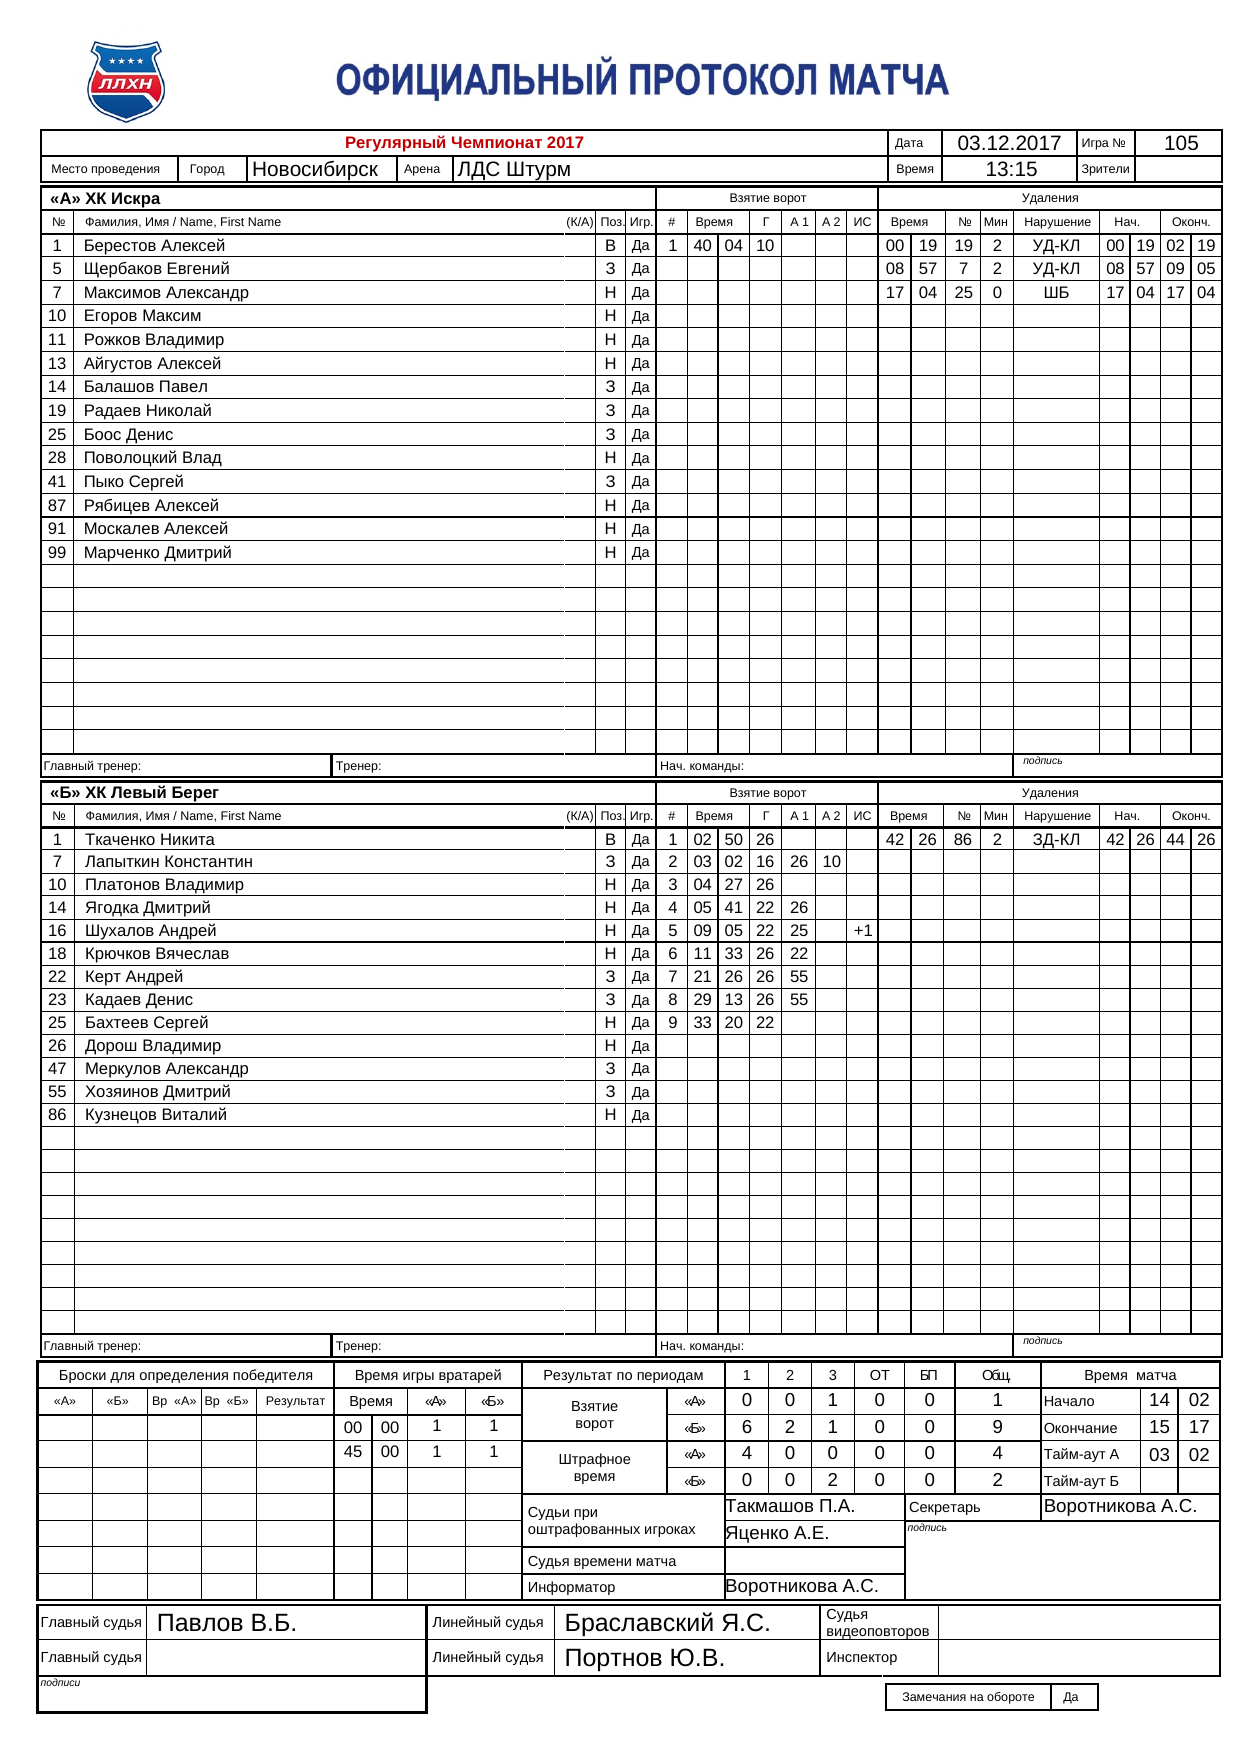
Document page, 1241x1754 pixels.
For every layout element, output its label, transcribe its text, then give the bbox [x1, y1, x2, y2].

table_cell [981, 446, 1013, 469]
table_cell 0 [726, 1468, 768, 1493]
table_cell [75, 1196, 564, 1218]
table_cell 55 [782, 966, 815, 987]
table_cell [1161, 612, 1190, 634]
table_cell [657, 730, 687, 753]
table_cell [565, 1150, 595, 1172]
table_cell [1100, 683, 1129, 706]
table_cell [688, 636, 717, 658]
table_cell [879, 1012, 910, 1033]
table_cell [688, 707, 717, 729]
table_cell 26 [42, 1035, 74, 1057]
table_cell [981, 966, 1013, 987]
table_cell 57 [1131, 257, 1160, 280]
table_cell 4 [657, 896, 687, 918]
table_cell [1131, 874, 1160, 895]
table_cell [847, 1173, 877, 1195]
table_cell Да [626, 518, 655, 540]
table_cell [1014, 683, 1099, 706]
table_cell [688, 494, 717, 516]
table_cell [847, 494, 877, 516]
table_cell Судья видеоповторов [821, 1606, 938, 1639]
table_cell Н [596, 943, 625, 964]
table_cell [565, 874, 595, 895]
table_cell [1131, 565, 1160, 587]
table_cell Да [626, 1012, 655, 1033]
table_cell [981, 1012, 1013, 1033]
table_cell [981, 1265, 1013, 1287]
table_cell [39, 1468, 92, 1493]
table_cell [981, 707, 1013, 729]
table_cell [688, 683, 717, 706]
table_cell [816, 352, 846, 374]
table_cell [565, 518, 595, 540]
table_cell [782, 659, 815, 682]
table_cell Фамилия, Имя / Name, First Name [75, 805, 565, 826]
table_cell [1161, 1265, 1190, 1287]
table_cell [1192, 966, 1221, 987]
table_cell З [596, 1081, 625, 1103]
table_cell [688, 659, 717, 682]
table_cell [1192, 446, 1221, 469]
table_cell [782, 1173, 815, 1195]
table_cell [688, 1311, 717, 1333]
table_cell 19 [42, 399, 73, 422]
table_cell [626, 1196, 655, 1218]
table_cell [1100, 1288, 1129, 1310]
table_cell [946, 730, 980, 753]
table_cell З [596, 399, 625, 422]
table_cell [688, 446, 717, 469]
table_cell [816, 1058, 846, 1079]
table_cell [879, 541, 910, 564]
table_cell [1161, 565, 1190, 587]
table_cell 1 [466, 1416, 521, 1440]
table_cell [944, 1288, 980, 1310]
table_cell [719, 328, 749, 351]
table_cell [719, 1242, 749, 1264]
table_cell [1192, 494, 1221, 516]
table_cell А 1 [782, 211, 815, 233]
table_cell [1192, 707, 1221, 729]
table_cell 0 [905, 1389, 954, 1413]
table_cell Арена [398, 157, 452, 181]
table_cell [596, 1265, 625, 1287]
table_cell [981, 659, 1013, 682]
table_cell [879, 612, 910, 634]
table_cell 9 [657, 1012, 687, 1033]
table_cell [719, 659, 749, 682]
table_cell [596, 730, 625, 753]
table_cell 0 [812, 1442, 854, 1467]
table_cell [1131, 1058, 1160, 1079]
table_cell [1161, 730, 1190, 753]
table_cell [565, 257, 595, 280]
table_cell [688, 730, 717, 753]
table_cell [816, 235, 846, 256]
table_cell [1014, 588, 1099, 611]
table_cell Н [596, 281, 625, 303]
table_cell 20 [719, 1012, 749, 1033]
table_cell З [596, 966, 625, 987]
table_cell 26 [750, 989, 781, 1011]
table_cell [912, 1242, 943, 1264]
table_cell [335, 1547, 371, 1573]
table_cell [1192, 1150, 1221, 1172]
table_cell [782, 1311, 815, 1333]
table_cell [1131, 989, 1160, 1011]
table_cell [946, 707, 980, 729]
table_cell [1131, 305, 1160, 327]
table_cell З [596, 989, 625, 1011]
table_cell [719, 1104, 749, 1126]
table_cell Нарушение [1014, 211, 1099, 233]
table_cell [750, 1265, 781, 1287]
table_cell [816, 1104, 846, 1126]
table_cell [981, 730, 1013, 753]
table_cell [657, 423, 687, 445]
table_header Результат по периодам [523, 1363, 724, 1387]
table_cell Рожков Владимир [74, 328, 564, 351]
table_cell [981, 399, 1013, 422]
table_header Время игры вратарей [335, 1363, 521, 1387]
table_cell [466, 1494, 521, 1520]
table_cell [1192, 1104, 1221, 1126]
table_cell 08 [1100, 257, 1129, 280]
table_cell [565, 1219, 595, 1241]
table_cell [657, 446, 687, 469]
table_cell [719, 1196, 749, 1218]
table_cell [688, 423, 717, 445]
table_cell Воротникова А.С. [726, 1575, 904, 1599]
table_cell [1099, 1682, 1220, 1711]
table_cell Да [626, 989, 655, 1011]
table_cell [1100, 966, 1129, 987]
table_cell [719, 1173, 749, 1195]
table_cell [39, 1441, 92, 1467]
table_cell [1014, 1288, 1099, 1310]
table_cell [688, 1150, 717, 1172]
table_cell 57 [912, 257, 945, 280]
table_cell [912, 470, 945, 493]
table_cell 25 [946, 281, 980, 303]
table_cell [1192, 850, 1221, 872]
table_cell [565, 1012, 595, 1033]
table_cell 00 [373, 1441, 407, 1467]
table_cell [1100, 1104, 1129, 1126]
table_cell [879, 305, 910, 327]
table_cell 15 [1141, 1415, 1177, 1440]
table_cell [565, 541, 595, 564]
table_cell 2 [956, 1468, 1040, 1493]
table_cell 47 [42, 1058, 74, 1079]
table_cell [912, 730, 945, 753]
table_cell [42, 707, 73, 729]
table_cell [847, 1265, 877, 1287]
table_cell Да [626, 235, 655, 256]
table_cell [816, 1127, 846, 1149]
table_cell [657, 565, 687, 587]
table_cell [719, 257, 749, 280]
table_header Регулярный Чемпионат 2017 [42, 131, 887, 155]
table_cell [816, 565, 846, 587]
table_cell [912, 376, 945, 398]
table_cell [1161, 1150, 1190, 1172]
table_cell [335, 1521, 371, 1546]
table_cell [782, 1196, 815, 1218]
table_cell [626, 1242, 655, 1264]
table_cell # [657, 805, 687, 826]
table_cell [1192, 636, 1221, 658]
table_cell [565, 989, 595, 1011]
table_cell Максимов Александр [74, 281, 564, 303]
table_cell [1131, 1265, 1160, 1287]
table_cell [912, 1288, 943, 1310]
table_cell [912, 1058, 943, 1079]
table_cell [466, 1574, 521, 1599]
table_cell [1141, 1468, 1177, 1493]
table_cell [1100, 1127, 1129, 1149]
table_cell [1161, 446, 1190, 469]
table_cell 04 [1192, 281, 1221, 303]
table_cell Боос Денис [74, 423, 564, 445]
table_cell 1 [812, 1389, 854, 1413]
table_cell [657, 1173, 687, 1195]
table_cell [1131, 1288, 1160, 1310]
table_cell [847, 1150, 877, 1172]
table_cell [1192, 588, 1221, 611]
table_cell [1192, 943, 1221, 964]
table_cell Н [596, 446, 625, 469]
table_header Броски для определения победителя [39, 1363, 333, 1387]
table_cell Н [596, 494, 625, 516]
table_cell 19 [946, 235, 980, 256]
table_cell [816, 943, 846, 964]
table_cell [657, 376, 687, 398]
table_cell [257, 1416, 333, 1440]
table_cell [1192, 1058, 1221, 1079]
table_cell [816, 1081, 846, 1103]
table_cell [1192, 874, 1221, 895]
table_cell [981, 683, 1013, 706]
table_cell [1192, 1127, 1221, 1149]
table_cell [565, 943, 595, 964]
table_cell Время [335, 1389, 407, 1413]
table_cell 2 [981, 257, 1013, 280]
table_cell [688, 376, 717, 398]
table_cell [1161, 1035, 1190, 1057]
table_cell [93, 1574, 147, 1599]
table_cell [93, 1521, 147, 1546]
table_cell [1131, 966, 1160, 987]
table_cell Ткаченко Никита [75, 829, 564, 849]
table_cell [335, 1494, 371, 1520]
table_cell [750, 305, 781, 327]
table_cell 0 [855, 1415, 904, 1440]
table_cell [93, 1468, 147, 1493]
table_cell [879, 683, 910, 706]
table_cell Москалев Алексей [74, 518, 564, 540]
table_cell [847, 659, 877, 682]
table_header «Б» ХК Левый Берег [42, 783, 655, 803]
table_cell Город [179, 157, 246, 181]
table_cell [1161, 683, 1190, 706]
table_cell 11 [688, 943, 717, 964]
table_cell [719, 683, 749, 706]
table_cell [946, 352, 980, 374]
table_cell [257, 1574, 333, 1599]
table_cell [750, 446, 781, 469]
table_cell [688, 305, 717, 327]
table_cell Н [596, 874, 625, 895]
table_cell [750, 612, 781, 634]
table_cell [565, 829, 595, 849]
table_cell [782, 1081, 815, 1103]
table_cell 17 [1161, 281, 1190, 303]
table_cell [981, 989, 1013, 1011]
table_cell [1014, 518, 1099, 540]
table_cell [847, 707, 877, 729]
table_cell 05 [688, 896, 717, 918]
table_cell [782, 683, 815, 706]
table_cell [981, 1219, 1013, 1241]
table_cell [847, 829, 877, 849]
table_cell [719, 588, 749, 611]
table_cell [1014, 943, 1099, 964]
table_cell Яценко А.Е. [726, 1521, 904, 1546]
table_cell [688, 1196, 717, 1218]
table_cell [1100, 943, 1129, 964]
table_cell Балашов Павел [74, 376, 564, 398]
table_cell [946, 494, 980, 516]
table_cell [408, 1547, 465, 1573]
table_cell Да [626, 352, 655, 374]
table_cell [944, 966, 980, 987]
table_cell [816, 1219, 846, 1241]
table_cell Главный судья [39, 1640, 146, 1675]
table_cell [1192, 328, 1221, 351]
table_cell [565, 1311, 595, 1333]
table_cell [39, 1416, 92, 1440]
table_cell [944, 1311, 980, 1333]
table_cell [782, 446, 815, 469]
table_cell Н [596, 1035, 625, 1057]
table_cell 10 [750, 235, 781, 256]
table_cell [944, 896, 980, 918]
table_cell [816, 636, 846, 658]
table_cell [1100, 518, 1129, 540]
table_cell 7 [42, 850, 74, 872]
table_cell [657, 1150, 687, 1172]
table_cell Шухалов Андрей [75, 920, 564, 941]
table_cell [1131, 896, 1160, 918]
table_cell [879, 1127, 910, 1149]
table_cell [42, 1265, 74, 1287]
table_cell [1192, 1265, 1221, 1287]
table_cell [688, 1104, 717, 1126]
table_cell [944, 1242, 980, 1264]
table_cell [847, 446, 877, 469]
table_cell [1100, 376, 1129, 398]
table_cell Линейный судья [428, 1640, 554, 1675]
table_cell [657, 281, 687, 303]
table_cell [750, 518, 781, 540]
table_cell Ягодка Дмитрий [75, 896, 564, 918]
table_cell № [944, 805, 980, 826]
table_cell [847, 850, 877, 872]
table_cell 26 [782, 896, 815, 918]
table_cell [750, 328, 781, 351]
table_cell [335, 1574, 371, 1599]
table_header Взятие ворот [657, 188, 877, 209]
table_cell [688, 1288, 717, 1310]
table_cell [816, 1196, 846, 1218]
table_cell [1014, 399, 1099, 422]
table_cell [42, 1127, 74, 1149]
table_cell 86 [944, 829, 980, 849]
table_cell [1014, 920, 1099, 941]
table_header 1 [726, 1363, 768, 1387]
table_cell [981, 612, 1013, 634]
table_cell [816, 470, 846, 493]
table_cell УД-КЛ [1014, 257, 1099, 280]
table_cell [1131, 1150, 1160, 1172]
table_cell [847, 1196, 877, 1218]
table_cell Н [596, 305, 625, 327]
table_cell [782, 1127, 815, 1149]
table_cell В [596, 235, 625, 256]
table_cell 13 [42, 352, 73, 374]
table_cell [912, 399, 945, 422]
table_cell [816, 1242, 846, 1264]
table_cell [565, 1265, 595, 1287]
table_cell [1161, 423, 1190, 445]
table_cell [1192, 399, 1221, 422]
table_cell Кадаев Денис [75, 989, 564, 1011]
table_cell [750, 588, 781, 611]
table_cell [1131, 1012, 1160, 1033]
table_cell [1014, 1081, 1099, 1103]
table_cell [719, 494, 749, 516]
table_cell [42, 683, 73, 706]
table_cell [1131, 1242, 1160, 1264]
table_cell [147, 1640, 425, 1675]
table_cell [1131, 683, 1160, 706]
table_cell 16 [42, 920, 74, 941]
table_cell Да [626, 896, 655, 918]
table_cell [847, 1058, 877, 1079]
table_cell [1161, 1104, 1190, 1126]
table_cell [688, 1219, 717, 1241]
table_cell [596, 1173, 625, 1195]
table_cell подпись [906, 1522, 1219, 1599]
table_cell [782, 1012, 815, 1033]
table_cell [1131, 636, 1160, 658]
table_cell [626, 1173, 655, 1195]
table_cell [626, 1127, 655, 1149]
table_cell Да [626, 850, 655, 872]
table_cell [688, 1058, 717, 1079]
table_cell ЛДС Штурм [454, 157, 887, 181]
table_cell [408, 1468, 465, 1493]
table_cell [39, 1574, 92, 1599]
table_cell 10 [42, 305, 73, 327]
table_cell [782, 588, 815, 611]
table_cell [946, 683, 980, 706]
table_cell [816, 989, 846, 1011]
table_cell [596, 1196, 625, 1218]
table_cell [596, 1311, 625, 1333]
table_cell ЗД-КЛ [1014, 829, 1099, 849]
table_cell [879, 1035, 910, 1057]
table_cell 1 [466, 1441, 521, 1467]
table_cell [1100, 494, 1129, 516]
table_cell [565, 565, 595, 587]
table_cell [657, 1127, 687, 1149]
table_cell [1100, 612, 1129, 634]
table_cell [981, 494, 1013, 516]
table_cell 14 [1141, 1389, 1177, 1413]
table_cell Хозяинов Дмитрий [75, 1081, 564, 1103]
table_cell [912, 1104, 943, 1126]
table_cell [1131, 352, 1160, 374]
table_cell Игр. [626, 211, 655, 233]
table_cell [1014, 1173, 1099, 1195]
table_cell [879, 1242, 910, 1264]
table_cell [408, 1494, 465, 1520]
table_cell Да [626, 376, 655, 398]
table_cell [1192, 1081, 1221, 1103]
table_cell [981, 305, 1013, 327]
table_cell Егоров Максим [74, 305, 564, 327]
table_cell [879, 1311, 910, 1333]
table_cell [1131, 943, 1160, 964]
table_cell 91 [42, 518, 73, 540]
table_cell Рябицев Алексей [74, 494, 564, 516]
table_cell [879, 636, 910, 658]
table_cell [1100, 541, 1129, 564]
table_cell [657, 612, 687, 634]
table_cell [879, 1081, 910, 1103]
table_cell [42, 636, 73, 658]
table_cell [688, 470, 717, 493]
table_cell ИС [847, 805, 877, 826]
table_cell [202, 1441, 256, 1467]
table_cell # [657, 211, 687, 233]
table_cell 6 [657, 943, 687, 964]
table_cell 22 [42, 966, 74, 987]
table_cell [719, 399, 749, 422]
table_cell Да [626, 281, 655, 303]
table_cell Да [626, 1058, 655, 1079]
table_cell [148, 1574, 201, 1599]
table_cell [1192, 896, 1221, 918]
table_header Удаления [879, 783, 1221, 803]
table_cell [879, 707, 910, 729]
table_cell [1161, 1058, 1190, 1079]
table_cell [912, 494, 945, 516]
table_cell 4 [956, 1442, 1040, 1467]
table_cell 26 [750, 874, 781, 895]
table_cell [1100, 1173, 1129, 1195]
table_cell [75, 1219, 564, 1241]
table_cell [688, 281, 717, 303]
table_cell [1192, 1288, 1221, 1310]
table_cell 26 [750, 829, 781, 849]
table_cell [981, 1196, 1013, 1218]
table_cell 26 [750, 966, 781, 987]
table_cell [981, 1127, 1013, 1149]
table_cell [750, 730, 781, 753]
table_cell [879, 1196, 910, 1218]
table_cell [912, 1081, 943, 1103]
table_cell [847, 281, 877, 303]
table_cell [1161, 1127, 1190, 1149]
table_cell 02 [719, 850, 749, 872]
table_cell [1014, 874, 1099, 895]
table_cell [1014, 541, 1099, 564]
table_cell 14 [42, 896, 74, 918]
table_cell [335, 1468, 371, 1493]
table_cell [847, 518, 877, 540]
table_cell 40 [688, 235, 717, 256]
table_cell [657, 659, 687, 682]
table_cell [1161, 1012, 1190, 1033]
table_cell Кузнецов Виталий [75, 1104, 564, 1126]
table_cell [1131, 730, 1160, 753]
table_cell [719, 352, 749, 374]
table_cell [202, 1547, 256, 1573]
table_cell [719, 636, 749, 658]
table_cell [75, 1265, 564, 1287]
table_cell [626, 1288, 655, 1310]
table_cell [1014, 612, 1099, 634]
table_cell Пыко Сергей [74, 470, 564, 493]
table_cell [565, 1196, 595, 1218]
table_cell [1161, 659, 1190, 682]
table_cell [596, 683, 625, 706]
table_cell [1161, 352, 1190, 374]
table_cell [1014, 352, 1099, 374]
table_cell [879, 730, 910, 753]
table_cell [1100, 850, 1129, 872]
table_header БП [905, 1363, 954, 1387]
table_cell [782, 352, 815, 374]
table_cell [879, 850, 910, 872]
table_cell [750, 257, 781, 280]
table_cell 09 [1161, 257, 1190, 280]
table_cell [596, 707, 625, 729]
table_cell [1014, 1104, 1099, 1126]
table_cell 55 [782, 989, 815, 1011]
table_cell [981, 850, 1013, 872]
table_cell 26 [750, 943, 781, 964]
table_cell [750, 1242, 781, 1264]
table_cell [657, 707, 687, 729]
table_cell [688, 588, 717, 611]
table_cell [847, 730, 877, 753]
table_cell [1192, 612, 1221, 634]
table_cell [847, 636, 877, 658]
table_cell [750, 376, 781, 398]
table_cell Главный судья [39, 1606, 146, 1639]
table_cell [816, 328, 846, 351]
table_cell [657, 1311, 687, 1333]
table_cell [847, 1219, 877, 1241]
table_cell 41 [719, 896, 749, 918]
table_cell [879, 1104, 910, 1126]
table_cell «А» [408, 1389, 465, 1413]
table_cell [373, 1494, 407, 1520]
table_cell [1100, 565, 1129, 587]
table_cell Поз. [596, 805, 625, 826]
table_cell Воротникова А.С. [1042, 1495, 1219, 1520]
table_cell [1161, 588, 1190, 611]
table_cell [782, 376, 815, 398]
table_cell [847, 257, 877, 280]
table_cell 4 [726, 1442, 768, 1467]
table_cell 22 [750, 920, 781, 941]
table_cell 6 [726, 1415, 768, 1440]
table_cell [565, 1058, 595, 1079]
table_cell [1161, 707, 1190, 729]
table_cell [565, 730, 595, 753]
table_cell [719, 305, 749, 327]
table_cell Дорош Владимир [75, 1035, 564, 1057]
table_cell [981, 352, 1013, 374]
table_cell 1 [408, 1416, 465, 1440]
table_cell [939, 1640, 1219, 1675]
table_cell [596, 1150, 625, 1172]
table_cell [879, 1265, 910, 1287]
table_cell 04 [719, 235, 749, 256]
table_cell [75, 1242, 564, 1264]
table_cell [879, 1288, 910, 1310]
table_cell 22 [750, 1012, 781, 1033]
table_cell [1161, 470, 1190, 493]
table_cell [847, 1035, 877, 1057]
table_cell [626, 707, 655, 729]
table_header Время матча [1042, 1363, 1219, 1387]
table_cell [981, 518, 1013, 540]
table_cell Судья времени матча [523, 1548, 724, 1573]
table_cell [879, 659, 910, 682]
table_cell [912, 874, 943, 895]
table_cell [565, 376, 595, 398]
table_cell Да [626, 1081, 655, 1103]
table_cell [42, 1173, 74, 1195]
table_cell УД-КЛ [1014, 235, 1099, 256]
table_cell [946, 470, 980, 493]
table_cell [1100, 659, 1129, 682]
table_cell [1161, 399, 1190, 422]
table_cell 04 [1131, 281, 1160, 303]
table_cell [1014, 1242, 1099, 1264]
table_cell [1131, 1104, 1160, 1126]
table_cell [981, 1081, 1013, 1103]
table_cell [981, 1150, 1013, 1172]
table_cell [847, 470, 877, 493]
table_cell Место проведения [42, 157, 177, 181]
table_cell [816, 518, 846, 540]
table_cell [657, 541, 687, 564]
table_cell [847, 612, 877, 634]
table_cell [782, 518, 815, 540]
table_cell [1100, 1012, 1129, 1033]
table_cell [912, 1311, 943, 1333]
table_cell Да [626, 423, 655, 445]
table_cell [1136, 157, 1221, 181]
table_cell [981, 1288, 1013, 1310]
table_cell [879, 1058, 910, 1079]
table_cell [1192, 470, 1221, 493]
table_cell [816, 541, 846, 564]
table_cell [1014, 1058, 1099, 1079]
table_cell [1161, 636, 1190, 658]
table_cell [981, 588, 1013, 611]
table_cell [719, 1058, 749, 1079]
table_cell [565, 966, 595, 987]
table_cell 87 [42, 494, 73, 516]
table_cell [657, 1196, 687, 1218]
table_cell [1131, 850, 1160, 872]
table_header 2 [769, 1363, 811, 1387]
table_cell 26 [1131, 829, 1160, 849]
table_cell [944, 1012, 980, 1033]
table_cell Браславский Я.С. [555, 1606, 819, 1639]
table_cell [466, 1521, 521, 1546]
table_cell «Б» [668, 1415, 724, 1440]
table_cell [782, 636, 815, 658]
table_cell [719, 1035, 749, 1057]
table_cell [1131, 1035, 1160, 1057]
table_cell [750, 1058, 781, 1079]
table_cell Инспектор [821, 1640, 938, 1675]
table_cell [847, 1104, 877, 1126]
table_cell 41 [42, 470, 73, 493]
table_cell [912, 518, 945, 540]
table_cell [816, 612, 846, 634]
table_cell [816, 1173, 846, 1195]
table_cell [946, 541, 980, 564]
table_cell 08 [879, 257, 910, 280]
table_cell Оконч. [1161, 211, 1221, 233]
table_cell [1192, 1242, 1221, 1264]
table_cell Да [626, 1035, 655, 1057]
table_cell 99 [42, 541, 73, 564]
table_cell [847, 588, 877, 611]
table_cell [626, 612, 655, 634]
table_cell [981, 896, 1013, 918]
table_cell [657, 636, 687, 658]
table_cell [657, 257, 687, 280]
table_cell 0 [981, 281, 1013, 303]
table_cell [946, 376, 980, 398]
table_cell [565, 305, 595, 327]
table_cell [688, 1035, 717, 1057]
table_cell [726, 1548, 904, 1573]
table_cell [1014, 1035, 1099, 1057]
table_cell [1161, 518, 1190, 540]
table_cell [1100, 730, 1129, 753]
table_cell [1014, 659, 1099, 682]
table_cell [719, 423, 749, 445]
table_cell Павлов В.Б. [147, 1606, 425, 1639]
table_cell [1100, 1219, 1129, 1241]
table_cell [912, 305, 945, 327]
table_cell [202, 1416, 256, 1440]
table_cell [1131, 446, 1160, 469]
table_cell (К/А) [565, 211, 595, 233]
table_cell [75, 1127, 564, 1149]
table_cell [912, 896, 943, 918]
table_cell [944, 1150, 980, 1172]
table_cell 00 [335, 1416, 371, 1440]
table_cell [688, 518, 717, 540]
table_cell [912, 1012, 943, 1033]
table_cell [912, 920, 943, 941]
table_cell [1161, 1311, 1190, 1333]
table_cell 13:15 [943, 157, 1076, 181]
table_cell «Б » [466, 1389, 521, 1413]
table_cell [1161, 305, 1190, 327]
table_cell 04 [688, 874, 717, 895]
table_cell 04 [912, 281, 945, 303]
table_cell [782, 423, 815, 445]
table_cell Г [750, 805, 781, 826]
table_cell 17 [1100, 281, 1129, 303]
table_cell [657, 305, 687, 327]
table_cell [565, 850, 595, 872]
table_cell 50 [719, 829, 749, 849]
picture [5, 28, 1179, 129]
table_cell [42, 565, 73, 587]
table_cell [944, 1104, 980, 1126]
table_cell [879, 1219, 910, 1241]
table_cell [879, 518, 910, 540]
table_cell 33 [719, 943, 749, 964]
table_cell 26 [912, 829, 943, 849]
table_cell [816, 257, 846, 280]
table_cell [565, 235, 595, 256]
table_cell [257, 1441, 333, 1467]
table_cell [42, 1311, 74, 1333]
table_cell [981, 1104, 1013, 1126]
table_cell +1 [847, 920, 877, 941]
table_cell [782, 829, 815, 849]
table_cell [42, 730, 73, 753]
table_cell 2 [657, 850, 687, 872]
table_cell [75, 1150, 564, 1172]
table_cell [1192, 423, 1221, 445]
table_cell [1100, 1150, 1129, 1172]
table_cell [1014, 494, 1099, 516]
table_cell [944, 989, 980, 1011]
table_cell [912, 588, 945, 611]
table_cell 0 [855, 1468, 904, 1493]
table_cell [1100, 1265, 1129, 1287]
table_cell [626, 1311, 655, 1333]
table_cell [257, 1494, 333, 1520]
table_cell Такмашов П.А. [726, 1495, 904, 1520]
table_cell 19 [1192, 235, 1221, 256]
table_cell Линейный судья [428, 1606, 554, 1639]
table_cell [148, 1468, 201, 1493]
table_cell Айгустов Алексей [74, 352, 564, 374]
table_cell [1192, 376, 1221, 398]
table_cell [688, 1127, 717, 1149]
table_cell (К/А) [565, 805, 595, 826]
table_cell Новосибирск [248, 157, 396, 181]
table_cell [74, 707, 564, 729]
table_cell Да [626, 470, 655, 493]
table_cell Поз. [596, 211, 625, 233]
table_cell [1131, 1196, 1160, 1218]
table_cell [946, 659, 980, 682]
table_cell [565, 281, 595, 303]
table_cell [1192, 1219, 1221, 1241]
table_cell Окончание [1042, 1415, 1140, 1440]
table_cell [750, 659, 781, 682]
table_cell [75, 1311, 564, 1333]
table_cell Зрители [1078, 157, 1134, 181]
table_cell [565, 1288, 595, 1310]
table_cell [912, 1035, 943, 1057]
table_cell [1131, 399, 1160, 422]
table_cell [847, 376, 877, 398]
table_cell [981, 1173, 1013, 1195]
table_cell [816, 683, 846, 706]
table_cell [946, 423, 980, 445]
table_cell [565, 1242, 595, 1264]
table_cell Радаев Николай [74, 399, 564, 422]
table_cell [750, 1127, 781, 1149]
table_cell [626, 1150, 655, 1172]
table_cell [750, 1219, 781, 1241]
table_cell [816, 423, 846, 445]
table_cell 02 [688, 829, 717, 849]
table_cell [626, 659, 655, 682]
table_cell [1161, 1219, 1190, 1241]
table_cell [750, 636, 781, 658]
table_cell [879, 1150, 910, 1172]
table_cell [657, 1058, 687, 1079]
table_cell Н [596, 352, 625, 374]
table_cell [879, 446, 910, 469]
table_cell [1161, 966, 1190, 987]
table_cell [816, 1288, 846, 1310]
table_cell [847, 235, 877, 256]
table_cell [596, 588, 625, 611]
table_header Взятие ворот [657, 783, 877, 803]
table_cell [847, 423, 877, 445]
table_cell [1131, 518, 1160, 540]
table_cell [148, 1521, 201, 1546]
table_cell Нач. [1100, 211, 1160, 233]
table_cell [93, 1494, 147, 1520]
table_cell [847, 541, 877, 564]
table_cell [657, 328, 687, 351]
table_cell [1192, 989, 1221, 1011]
table_cell [750, 1173, 781, 1195]
table_cell [912, 966, 943, 987]
table_cell З [596, 257, 625, 280]
table_cell [879, 588, 910, 611]
table_cell [1161, 541, 1190, 564]
table_cell 18 [42, 943, 74, 964]
table_cell [1100, 352, 1129, 374]
table_cell [719, 1127, 749, 1149]
table_cell [1014, 1219, 1099, 1241]
table_cell [1161, 1288, 1190, 1310]
table_cell [719, 446, 749, 469]
table_cell [750, 1288, 781, 1310]
table_cell З [596, 850, 625, 872]
table_cell [719, 1219, 749, 1241]
table_cell [408, 1521, 465, 1546]
table_cell [782, 1150, 815, 1172]
table_cell [1131, 423, 1160, 445]
table_cell [816, 305, 846, 327]
table_cell [565, 446, 595, 469]
table_cell [847, 1311, 877, 1333]
table_cell 19 [1131, 235, 1160, 256]
table_cell подпись [1014, 755, 1221, 776]
table_cell «А» [39, 1389, 92, 1413]
table_cell [912, 1150, 943, 1172]
table_cell [1014, 423, 1099, 445]
table_cell [202, 1494, 256, 1520]
table_cell 00 [1100, 235, 1129, 256]
table_cell [946, 305, 980, 327]
table_cell [879, 920, 910, 941]
table_cell [946, 518, 980, 540]
table_cell [565, 1127, 595, 1149]
table_cell [912, 1173, 943, 1195]
table_cell [74, 565, 564, 587]
table_cell Н [596, 1012, 625, 1033]
table_cell [1014, 636, 1099, 658]
table_cell [1100, 305, 1129, 327]
table_cell [816, 1012, 846, 1033]
table_cell 14 [42, 376, 73, 398]
table_cell [657, 352, 687, 374]
table_cell [1161, 1242, 1190, 1264]
table_cell [1192, 305, 1221, 327]
table_cell Информатор [523, 1575, 724, 1599]
table_cell Секретарь [906, 1495, 1040, 1520]
table_cell [1161, 896, 1190, 918]
table_cell [42, 612, 73, 634]
table_cell Оконч. [1161, 805, 1221, 826]
table_cell [1014, 707, 1099, 729]
table_cell [565, 659, 595, 682]
table_cell [981, 874, 1013, 895]
table_cell [596, 1288, 625, 1310]
table_cell [719, 1265, 749, 1287]
table_cell [657, 470, 687, 493]
table_cell [1192, 1173, 1221, 1195]
table_cell [847, 328, 877, 351]
table_cell [565, 470, 595, 493]
table_cell [912, 1196, 943, 1218]
table_cell [719, 541, 749, 564]
table_cell З [596, 423, 625, 445]
table_cell «Б» [668, 1468, 724, 1493]
table_header 3 [812, 1363, 854, 1387]
table_cell Да [626, 305, 655, 327]
table_cell [74, 636, 564, 658]
table_cell [981, 943, 1013, 964]
table_cell [782, 1219, 815, 1241]
table_cell [750, 565, 781, 587]
table_cell [1131, 541, 1160, 564]
table_cell [39, 1547, 92, 1573]
table_cell Судьи при оштрафованных игроках [523, 1495, 724, 1546]
table_cell [257, 1547, 333, 1573]
table_cell [816, 281, 846, 303]
table_cell [1131, 328, 1160, 351]
table_cell [750, 541, 781, 564]
table_cell [657, 683, 687, 706]
table_cell [1161, 328, 1190, 351]
table_cell [816, 399, 846, 422]
table_cell [782, 874, 815, 895]
table_cell Время [879, 211, 945, 233]
table_cell [1014, 850, 1099, 872]
table_cell Начало [1042, 1389, 1140, 1413]
table_cell [816, 829, 846, 849]
table_cell [93, 1547, 147, 1573]
table_cell [816, 494, 846, 516]
table_cell Да [626, 494, 655, 516]
table_cell [1014, 1311, 1099, 1333]
table_cell [879, 494, 910, 516]
table_cell Мин [981, 805, 1013, 826]
table_cell [879, 423, 910, 445]
table_cell [981, 1311, 1013, 1333]
table_cell [816, 659, 846, 682]
table_cell [565, 612, 595, 634]
table_cell [596, 1219, 625, 1241]
table_cell [202, 1468, 256, 1493]
table_cell [42, 1242, 74, 1264]
table_cell [626, 1219, 655, 1241]
table_cell Вр «А» [148, 1389, 201, 1413]
table_cell [75, 1173, 564, 1195]
table_cell [596, 659, 625, 682]
table_cell [74, 612, 564, 634]
table_cell [1192, 659, 1221, 682]
table_cell [782, 1288, 815, 1310]
table_cell 3 [657, 874, 687, 895]
table_cell [912, 1265, 943, 1287]
table_cell [879, 989, 910, 1011]
table_cell [750, 470, 781, 493]
table_cell [879, 376, 910, 398]
table_cell [750, 494, 781, 516]
table_cell 2 [981, 829, 1013, 849]
table_cell [816, 446, 846, 469]
table_cell [1100, 1196, 1129, 1218]
table_cell [565, 494, 595, 516]
table_cell [148, 1494, 201, 1520]
table_cell Тренер: [333, 1335, 655, 1356]
table_cell [565, 683, 595, 706]
table_cell [42, 1150, 74, 1172]
table_cell Да [626, 874, 655, 895]
table_cell [596, 1242, 625, 1264]
table_cell № [946, 211, 980, 233]
table_cell 5 [657, 920, 687, 941]
table_cell [750, 683, 781, 706]
table_cell [719, 1311, 749, 1333]
table_cell [148, 1547, 201, 1573]
table_cell [782, 1058, 815, 1079]
table_cell Взятие ворот [523, 1389, 666, 1440]
table_cell [93, 1441, 147, 1467]
table_cell подпись [1014, 1335, 1221, 1356]
table_cell Игр. [626, 805, 655, 826]
table_cell 27 [719, 874, 749, 895]
table_cell [408, 1574, 465, 1599]
table_cell З [596, 1058, 625, 1079]
table_cell Нач. команды: [657, 755, 1012, 776]
table_cell [816, 1035, 846, 1057]
table_cell [1014, 730, 1099, 753]
table_cell [688, 541, 717, 564]
table_cell [912, 1127, 943, 1149]
table_cell [1014, 446, 1099, 469]
table_cell [847, 966, 877, 987]
table_cell [750, 707, 781, 729]
table_cell [946, 399, 980, 422]
table_cell 26 [719, 966, 749, 987]
table_cell [981, 376, 1013, 398]
table_cell [373, 1547, 407, 1573]
table_cell [626, 588, 655, 611]
table_cell Штрафное время [523, 1442, 666, 1493]
table_cell [565, 707, 595, 729]
table_cell [565, 1035, 595, 1057]
table_cell [879, 565, 910, 587]
table_cell 19 [912, 235, 945, 256]
table_cell [782, 281, 815, 303]
table_cell [688, 328, 717, 351]
table_cell Главный тренер: [42, 1335, 330, 1356]
table_cell [688, 1265, 717, 1287]
table_cell [1192, 920, 1221, 941]
table_cell [719, 518, 749, 540]
table_cell [847, 943, 877, 964]
table_cell [750, 281, 781, 303]
table_cell [750, 423, 781, 445]
table_cell [93, 1416, 147, 1440]
table_cell 1 [657, 235, 687, 256]
table_cell [847, 683, 877, 706]
table_cell [1131, 920, 1160, 941]
table_cell [816, 1265, 846, 1287]
table_cell [1131, 707, 1160, 729]
table_cell [1131, 494, 1160, 516]
table_cell [1100, 470, 1129, 493]
table_cell [750, 352, 781, 374]
table_cell [1100, 1311, 1129, 1333]
table_cell [782, 257, 815, 280]
table_cell [688, 352, 717, 374]
table_cell [912, 352, 945, 374]
table_cell Н [596, 541, 625, 564]
table_cell Нарушение [1014, 805, 1099, 826]
table_cell Результат [257, 1389, 333, 1413]
table_cell [1014, 565, 1099, 587]
table_cell В [596, 829, 625, 849]
table_cell 1 [956, 1389, 1040, 1413]
table_cell 7 [946, 257, 980, 280]
table_cell 44 [1161, 829, 1190, 849]
table_cell Да [626, 943, 655, 964]
table_cell [657, 1081, 687, 1103]
table_cell 1 [42, 235, 73, 256]
table_cell [782, 1242, 815, 1264]
table_cell [946, 636, 980, 658]
table_cell [750, 1081, 781, 1103]
table_cell [1192, 518, 1221, 540]
table_cell Лапыткин Константин [75, 850, 564, 872]
table_cell [1014, 896, 1099, 918]
table_cell Н [596, 896, 625, 918]
table_cell [1192, 352, 1221, 374]
table_cell [1131, 659, 1160, 682]
table_cell [912, 636, 945, 658]
table_cell 0 [905, 1442, 954, 1467]
table_cell 29 [688, 989, 717, 1011]
table_cell [719, 612, 749, 634]
table_cell [847, 399, 877, 422]
table_cell [719, 1081, 749, 1103]
table_cell [1014, 989, 1099, 1011]
table_cell [1131, 1081, 1160, 1103]
table_cell Тайм-аут А [1042, 1441, 1140, 1467]
table_cell 42 [1100, 829, 1129, 849]
table_cell 86 [42, 1104, 74, 1126]
table_cell [39, 1494, 92, 1520]
table_cell [626, 683, 655, 706]
table_header 105 [1136, 131, 1221, 155]
table_cell [1100, 1081, 1129, 1103]
table_cell Да [626, 920, 655, 941]
table_cell [565, 896, 595, 918]
table_cell [1100, 707, 1129, 729]
table_cell [688, 612, 717, 634]
table_cell 0 [855, 1442, 904, 1467]
table_cell [1161, 494, 1190, 516]
table_cell [981, 470, 1013, 493]
table_cell [1131, 612, 1160, 634]
table_cell [912, 541, 945, 564]
table_cell [879, 352, 910, 374]
table_cell 0 [726, 1389, 768, 1413]
table_cell [626, 636, 655, 658]
table_cell 25 [42, 1012, 74, 1033]
table_cell [946, 612, 980, 634]
table_cell 21 [688, 966, 717, 987]
table_cell [688, 1081, 717, 1103]
table_cell [847, 565, 877, 587]
table_header Дата [889, 131, 941, 155]
table_cell [1014, 470, 1099, 493]
table_cell [1161, 920, 1190, 941]
table_cell Нач. команды: [657, 1335, 1012, 1356]
table_cell Бахтеев Сергей [75, 1012, 564, 1033]
table_cell 05 [1192, 257, 1221, 280]
table_cell Да [626, 966, 655, 987]
table_cell Время [879, 805, 943, 826]
table_cell [946, 328, 980, 351]
table_cell [1161, 850, 1190, 872]
table_cell [466, 1468, 521, 1493]
table_cell [688, 565, 717, 587]
table_cell [912, 943, 943, 964]
table_cell [816, 966, 846, 987]
table_cell 1 [408, 1441, 465, 1467]
table_cell [719, 470, 749, 493]
table_cell [879, 328, 910, 351]
table_cell [782, 707, 815, 729]
table_cell [596, 636, 625, 658]
table_cell Г [750, 211, 781, 233]
table_cell [719, 376, 749, 398]
table_header Игра № [1078, 131, 1134, 155]
table_cell [847, 1242, 877, 1264]
table_cell [1014, 1196, 1099, 1218]
table_cell [782, 1104, 815, 1126]
table_cell [1161, 874, 1190, 895]
table_cell [1014, 1012, 1099, 1033]
table_cell Да [626, 829, 655, 849]
table_cell [782, 612, 815, 634]
table_cell [1014, 305, 1099, 327]
table_cell [944, 1173, 980, 1195]
table_cell [816, 376, 846, 398]
table_cell 0 [855, 1389, 904, 1413]
table_cell 26 [782, 850, 815, 872]
table_cell [626, 565, 655, 587]
table_cell [1192, 683, 1221, 706]
table_cell [657, 399, 687, 422]
table_cell [1192, 1196, 1221, 1218]
table_cell [688, 1173, 717, 1195]
table_cell [879, 1173, 910, 1195]
table_cell Марченко Дмитрий [74, 541, 564, 564]
table_cell [75, 1288, 564, 1310]
table_cell 1 [657, 829, 687, 849]
table_cell [879, 966, 910, 987]
table_cell Н [596, 328, 625, 351]
table_cell 1 [812, 1415, 854, 1440]
table_cell 7 [42, 281, 73, 303]
table_cell [981, 1058, 1013, 1079]
table_cell 7 [657, 966, 687, 987]
table_cell 0 [769, 1389, 811, 1413]
table_cell [202, 1574, 256, 1599]
table_cell 22 [782, 943, 815, 964]
table_cell [1192, 565, 1221, 587]
table_cell [1179, 1468, 1219, 1493]
table_cell [883, 1677, 1220, 1681]
table_cell «А» [668, 1389, 724, 1413]
table_cell 02 [1161, 235, 1190, 256]
table_cell [944, 1196, 980, 1218]
table_cell [879, 399, 910, 422]
table_cell [1014, 966, 1099, 987]
table_cell 03 [688, 850, 717, 872]
table_cell [1014, 1265, 1099, 1287]
table_cell [74, 683, 564, 706]
table_header Общ. [956, 1363, 1040, 1387]
table_cell 2 [981, 235, 1013, 256]
table_cell [657, 494, 687, 516]
table_cell «А» [668, 1442, 724, 1467]
table_cell [257, 1521, 333, 1546]
table_cell 02 [1179, 1389, 1219, 1413]
table_cell 0 [905, 1468, 954, 1493]
table_cell [782, 541, 815, 564]
table_cell [981, 328, 1013, 351]
table_cell [944, 920, 980, 941]
table_cell [912, 659, 945, 682]
table_cell [719, 1150, 749, 1172]
table_cell [1161, 943, 1190, 964]
table_cell [42, 1196, 74, 1218]
table_cell [1100, 588, 1129, 611]
table_cell [565, 1104, 595, 1126]
table_cell [981, 423, 1013, 445]
table_cell [1131, 1219, 1160, 1241]
table_cell [816, 1311, 846, 1333]
table_cell [750, 399, 781, 422]
table_cell [719, 565, 749, 587]
table_cell [1161, 376, 1190, 398]
table_cell 10 [42, 874, 74, 895]
table_cell [1131, 1173, 1160, 1195]
table_cell [719, 281, 749, 303]
table_cell [1192, 1311, 1221, 1333]
table_cell 09 [688, 920, 717, 941]
table_cell [816, 920, 846, 941]
table_cell 26 [1192, 829, 1221, 849]
table_cell [944, 1219, 980, 1241]
table_cell [816, 874, 846, 895]
table_cell [912, 707, 945, 729]
table_cell Меркулов Александр [75, 1058, 564, 1079]
table_cell [1192, 541, 1221, 564]
table_cell 42 [879, 829, 910, 849]
table_cell [1014, 328, 1099, 351]
table_cell [1100, 399, 1129, 422]
table_cell ШБ [1014, 281, 1099, 303]
table_cell [42, 659, 73, 682]
table_cell [1100, 874, 1129, 895]
table_cell [981, 920, 1013, 941]
table_cell [565, 1081, 595, 1103]
table_cell [981, 1035, 1013, 1057]
table_cell [466, 1547, 521, 1573]
table_cell [657, 1265, 687, 1287]
table_cell [202, 1521, 256, 1546]
table_cell [782, 328, 815, 351]
table_header Да [1052, 1685, 1097, 1709]
table_cell [981, 541, 1013, 564]
table_cell Да [626, 446, 655, 469]
table_cell 23 [42, 989, 74, 1011]
table_cell 22 [750, 896, 781, 918]
table_cell [981, 636, 1013, 658]
table_cell [750, 1311, 781, 1333]
table_cell [912, 989, 943, 1011]
table_cell [782, 1265, 815, 1287]
table_cell подписи [39, 1677, 425, 1711]
table_cell 0 [905, 1415, 954, 1440]
table_cell [782, 305, 815, 327]
table_cell [1100, 328, 1129, 351]
table_cell Время [688, 211, 749, 233]
table_cell 5 [42, 257, 73, 280]
table_cell [847, 1288, 877, 1310]
table_cell Поволоцкий Влад [74, 446, 564, 469]
table_cell [565, 399, 595, 422]
table_cell [1161, 1081, 1190, 1103]
table_cell 00 [373, 1416, 407, 1440]
table_cell [1100, 423, 1129, 445]
table_cell [1192, 730, 1221, 753]
table_cell 13 [719, 989, 749, 1011]
table_cell [688, 399, 717, 422]
table_cell [657, 588, 687, 611]
table_cell [816, 588, 846, 611]
table_cell [912, 328, 945, 351]
table_cell [912, 565, 945, 587]
table_cell Да [626, 257, 655, 280]
table_cell [847, 874, 877, 895]
table_cell [816, 896, 846, 918]
table_cell [750, 1035, 781, 1057]
table_cell [74, 659, 564, 682]
table_cell Главный тренер: [42, 755, 330, 776]
table_cell Портнов Ю.В. [555, 1640, 819, 1675]
table_cell [1131, 588, 1160, 611]
table_cell [1100, 1242, 1129, 1264]
table_cell [657, 518, 687, 540]
table_cell 9 [956, 1415, 1040, 1440]
table_cell [879, 896, 910, 918]
table_cell [912, 683, 945, 706]
table_cell Мин [981, 211, 1013, 233]
table_cell [1014, 376, 1099, 398]
table_cell [782, 470, 815, 493]
table_cell [847, 352, 877, 374]
table_cell 0 [769, 1468, 811, 1493]
table_cell [1100, 896, 1129, 918]
table_cell [847, 989, 877, 1011]
table_cell [944, 1265, 980, 1287]
table_cell Керт Андрей [75, 966, 564, 987]
table_cell [1100, 1058, 1129, 1079]
table_cell [596, 1127, 625, 1149]
table_cell [1100, 446, 1129, 469]
table_cell № [42, 211, 73, 233]
table_cell А 2 [816, 211, 846, 233]
table_cell 8 [657, 989, 687, 1011]
table_cell [879, 874, 910, 895]
table_cell «Б» [93, 1389, 147, 1413]
table_cell [944, 874, 980, 895]
table_cell [596, 565, 625, 587]
table_cell [1161, 1173, 1190, 1195]
table_header 03.12.2017 [943, 131, 1076, 155]
table_cell [944, 850, 980, 872]
table_cell [1192, 1035, 1221, 1057]
table_cell [816, 730, 846, 753]
table_cell 55 [42, 1081, 74, 1103]
table_cell [782, 730, 815, 753]
table_cell 10 [816, 850, 846, 872]
table_cell 28 [42, 446, 73, 469]
table_cell [373, 1574, 407, 1599]
table_cell [148, 1441, 201, 1467]
table_cell [148, 1416, 201, 1440]
table_cell [1100, 989, 1129, 1011]
table_cell 02 [1179, 1441, 1219, 1467]
table_cell [42, 588, 73, 611]
table_cell Вр «Б» [202, 1389, 256, 1413]
table_cell 25 [782, 920, 815, 941]
table_cell Н [596, 518, 625, 540]
table_cell Время [889, 157, 941, 181]
table_cell Да [626, 399, 655, 422]
table_cell 2 [769, 1415, 811, 1440]
table_cell [946, 565, 980, 587]
table_cell 03 [1141, 1441, 1177, 1467]
table_cell [1131, 1127, 1160, 1149]
table_cell [939, 1606, 1219, 1639]
table_cell [782, 235, 815, 256]
table_cell 00 [879, 235, 910, 256]
table_cell [42, 1219, 74, 1241]
table_cell [688, 257, 717, 280]
table_cell 17 [879, 281, 910, 303]
table_cell А 2 [816, 805, 846, 826]
table_cell [847, 1012, 877, 1033]
table_cell [657, 1242, 687, 1264]
table_cell [944, 1081, 980, 1103]
table_cell [373, 1521, 407, 1546]
table_cell [1192, 1012, 1221, 1033]
table_cell [1100, 636, 1129, 658]
table_cell [782, 565, 815, 587]
table_cell [1131, 376, 1160, 398]
table_header ОТ [855, 1363, 904, 1387]
table_cell [42, 1288, 74, 1310]
table_cell [944, 1127, 980, 1149]
table_cell 16 [750, 850, 781, 872]
table_cell [816, 1150, 846, 1172]
table_cell [428, 1677, 882, 1711]
table_cell № [42, 805, 74, 826]
table_cell 33 [688, 1012, 717, 1033]
table_cell 1 [42, 829, 74, 849]
table_cell [657, 1288, 687, 1310]
table_cell [74, 730, 564, 753]
table_cell Да [626, 1104, 655, 1126]
table_cell [847, 1081, 877, 1103]
table_cell [847, 305, 877, 327]
table_cell [782, 399, 815, 422]
table_cell [912, 1219, 943, 1241]
table_cell [719, 730, 749, 753]
table_cell [1014, 1127, 1099, 1149]
table_cell 2 [812, 1468, 854, 1493]
table_cell ИС [847, 211, 877, 233]
table_cell [946, 446, 980, 469]
table_cell Нач. [1100, 805, 1160, 826]
table_cell Тренер: [333, 755, 655, 776]
table_cell [879, 943, 910, 964]
table_cell [373, 1468, 407, 1493]
table_cell Да [626, 328, 655, 351]
table_cell [565, 636, 595, 658]
table_cell [847, 896, 877, 918]
table_cell [847, 1127, 877, 1149]
table_cell 0 [769, 1442, 811, 1467]
table_cell [750, 1150, 781, 1172]
table_cell [879, 470, 910, 493]
table_header Замечания на обороте [887, 1685, 1050, 1709]
table_cell Тайм-аут Б [1042, 1468, 1140, 1493]
table_cell 11 [42, 328, 73, 351]
table_cell [719, 1288, 749, 1310]
table_cell [944, 1058, 980, 1079]
table_cell [1131, 1311, 1160, 1333]
table_cell 25 [42, 423, 73, 445]
table_cell [257, 1468, 333, 1493]
table_cell [626, 730, 655, 753]
table_cell Время [688, 805, 749, 826]
table_cell [912, 850, 943, 872]
table_cell Крючков Вячеслав [75, 943, 564, 964]
table_header Удаления [879, 188, 1221, 209]
table_cell [74, 588, 564, 611]
table_cell [565, 1173, 595, 1195]
table_cell [1161, 1196, 1190, 1218]
table_header «А» ХК Искра [42, 188, 655, 209]
table_cell Н [596, 1104, 625, 1126]
table_cell Да [626, 541, 655, 564]
table_cell [946, 588, 980, 611]
table_cell [912, 446, 945, 469]
table_cell [565, 423, 595, 445]
table_cell [912, 612, 945, 634]
table_cell [565, 920, 595, 941]
table_cell Берестов Алексей [74, 235, 564, 256]
table_cell З [596, 470, 625, 493]
table_cell [1014, 1150, 1099, 1172]
table_cell [750, 1196, 781, 1218]
table_cell [657, 1219, 687, 1241]
table_cell 45 [335, 1441, 371, 1467]
table_cell [657, 1035, 687, 1057]
table_cell [565, 352, 595, 374]
table_cell [1100, 920, 1129, 941]
table_cell [596, 612, 625, 634]
table_cell [657, 1104, 687, 1126]
table_cell Фамилия, Имя / Name, First Name [74, 211, 565, 233]
table_cell [688, 1242, 717, 1264]
table_cell [944, 1035, 980, 1057]
table_cell [782, 1035, 815, 1057]
table_cell [1131, 470, 1160, 493]
table_cell [1100, 1035, 1129, 1057]
table_cell [1161, 989, 1190, 1011]
table_cell Щербаков Евгений [74, 257, 564, 280]
table_cell [719, 707, 749, 729]
table_cell [981, 1242, 1013, 1264]
table_cell [944, 943, 980, 964]
table_cell 05 [719, 920, 749, 941]
table_cell [39, 1521, 92, 1546]
table_cell 17 [1179, 1415, 1219, 1440]
table_cell [912, 423, 945, 445]
table_cell [626, 1265, 655, 1287]
table_cell [782, 494, 815, 516]
table_cell [816, 707, 846, 729]
table_cell [565, 588, 595, 611]
table_cell [750, 1104, 781, 1126]
table_cell З [596, 376, 625, 398]
table_cell А 1 [782, 805, 815, 826]
table_cell Н [596, 920, 625, 941]
table_cell [981, 565, 1013, 587]
table_cell [565, 328, 595, 351]
table_cell Платонов Владимир [75, 874, 564, 895]
